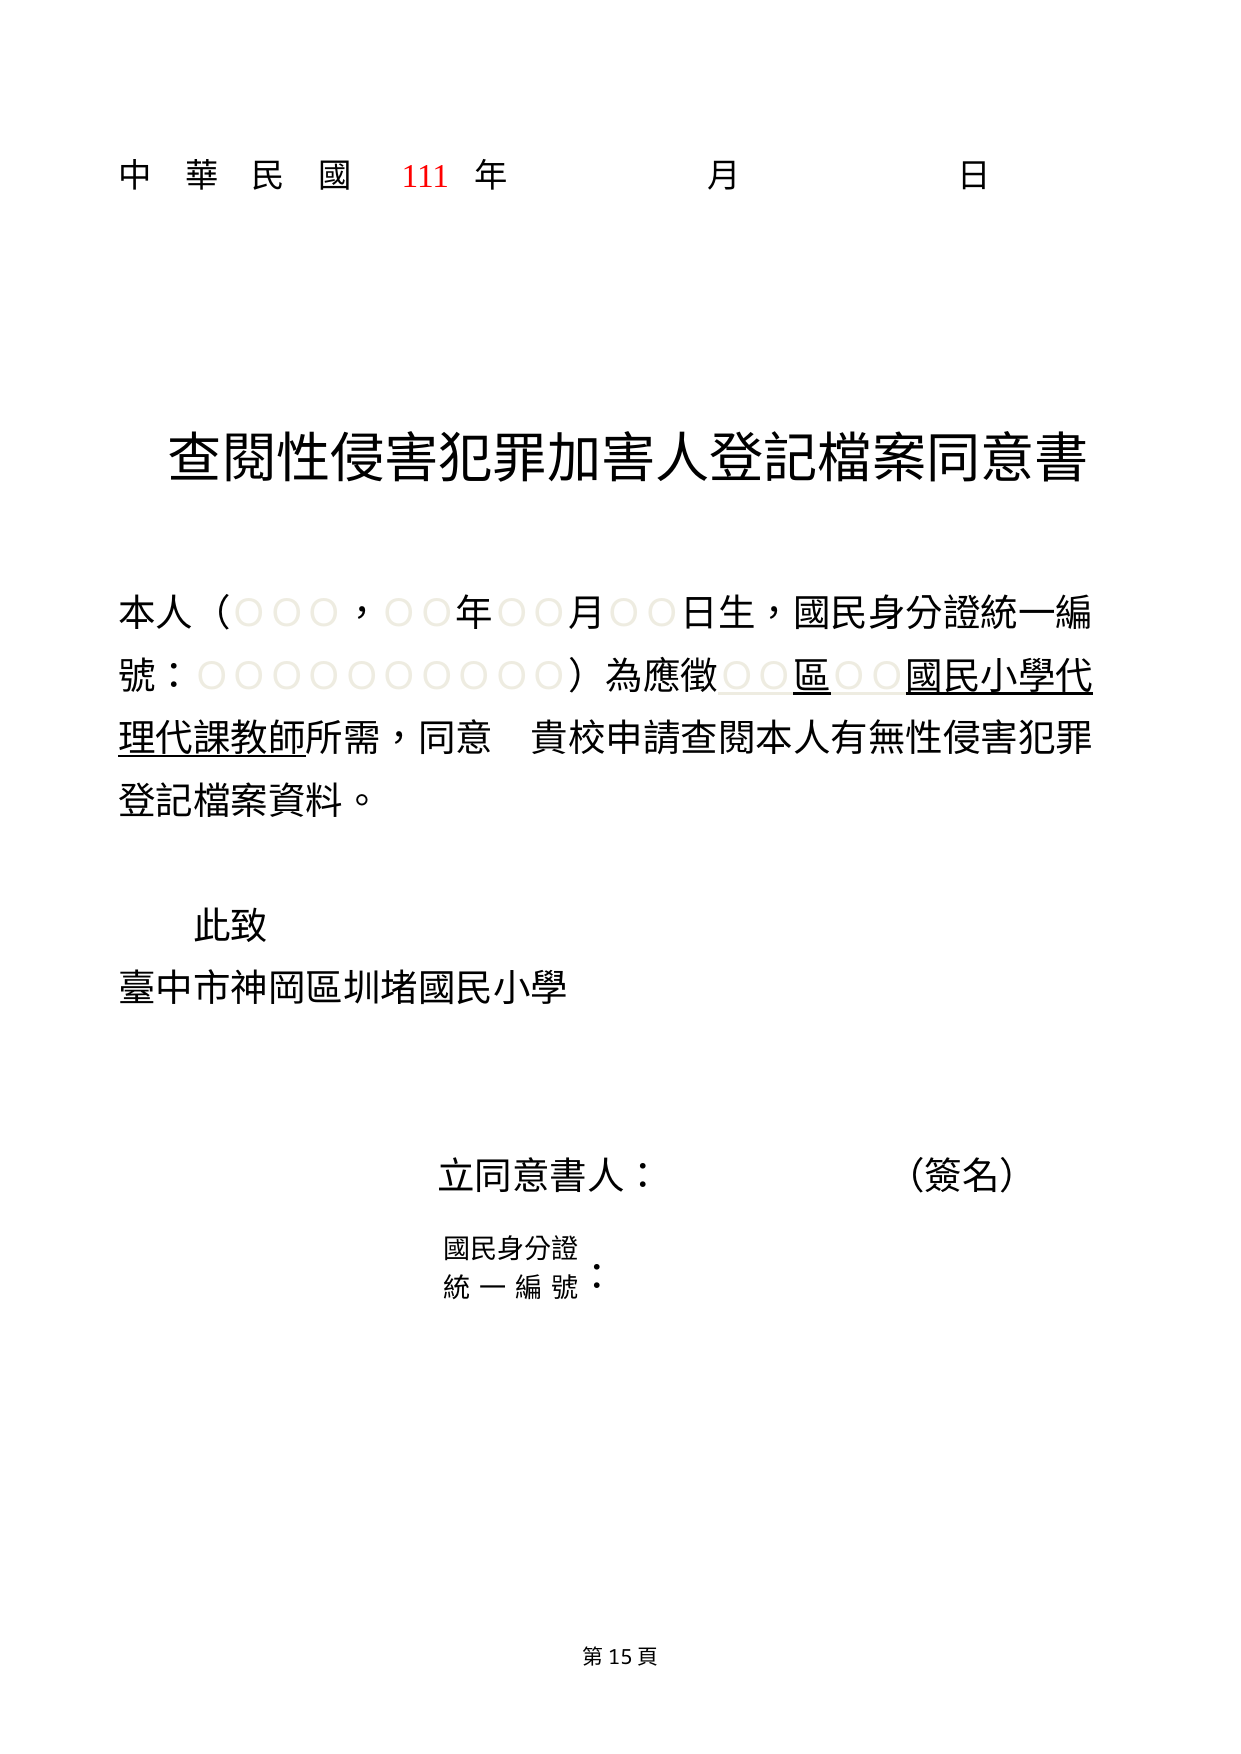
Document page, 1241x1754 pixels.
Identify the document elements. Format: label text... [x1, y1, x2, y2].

text 查閱性侵害犯罪加害人登記檔案同意書 [118, 381, 1138, 506]
text 本人（ＯＯＯ，ＯＯ年ＯＯ月ＯＯ日生，國民身分證統一編號：ＯＯＯＯＯＯＯＯＯＯ）為應徵ＯＯ區ＯＯ國民小學代理代課教師所需，同意 貴校申請查閱本人有無性侵害犯罪登記檔案資料。 [118, 568, 1122, 818]
text 臺中市神岡區圳堵國民小學 [118, 943, 1122, 1006]
text 此致 [118, 881, 1122, 943]
text 立同意書人： （簽名） [118, 1131, 1122, 1193]
text 中 華 民 國 111 年 月 日 [118, 131, 1122, 193]
text 國民身分證統一編號： [118, 1193, 1122, 1318]
